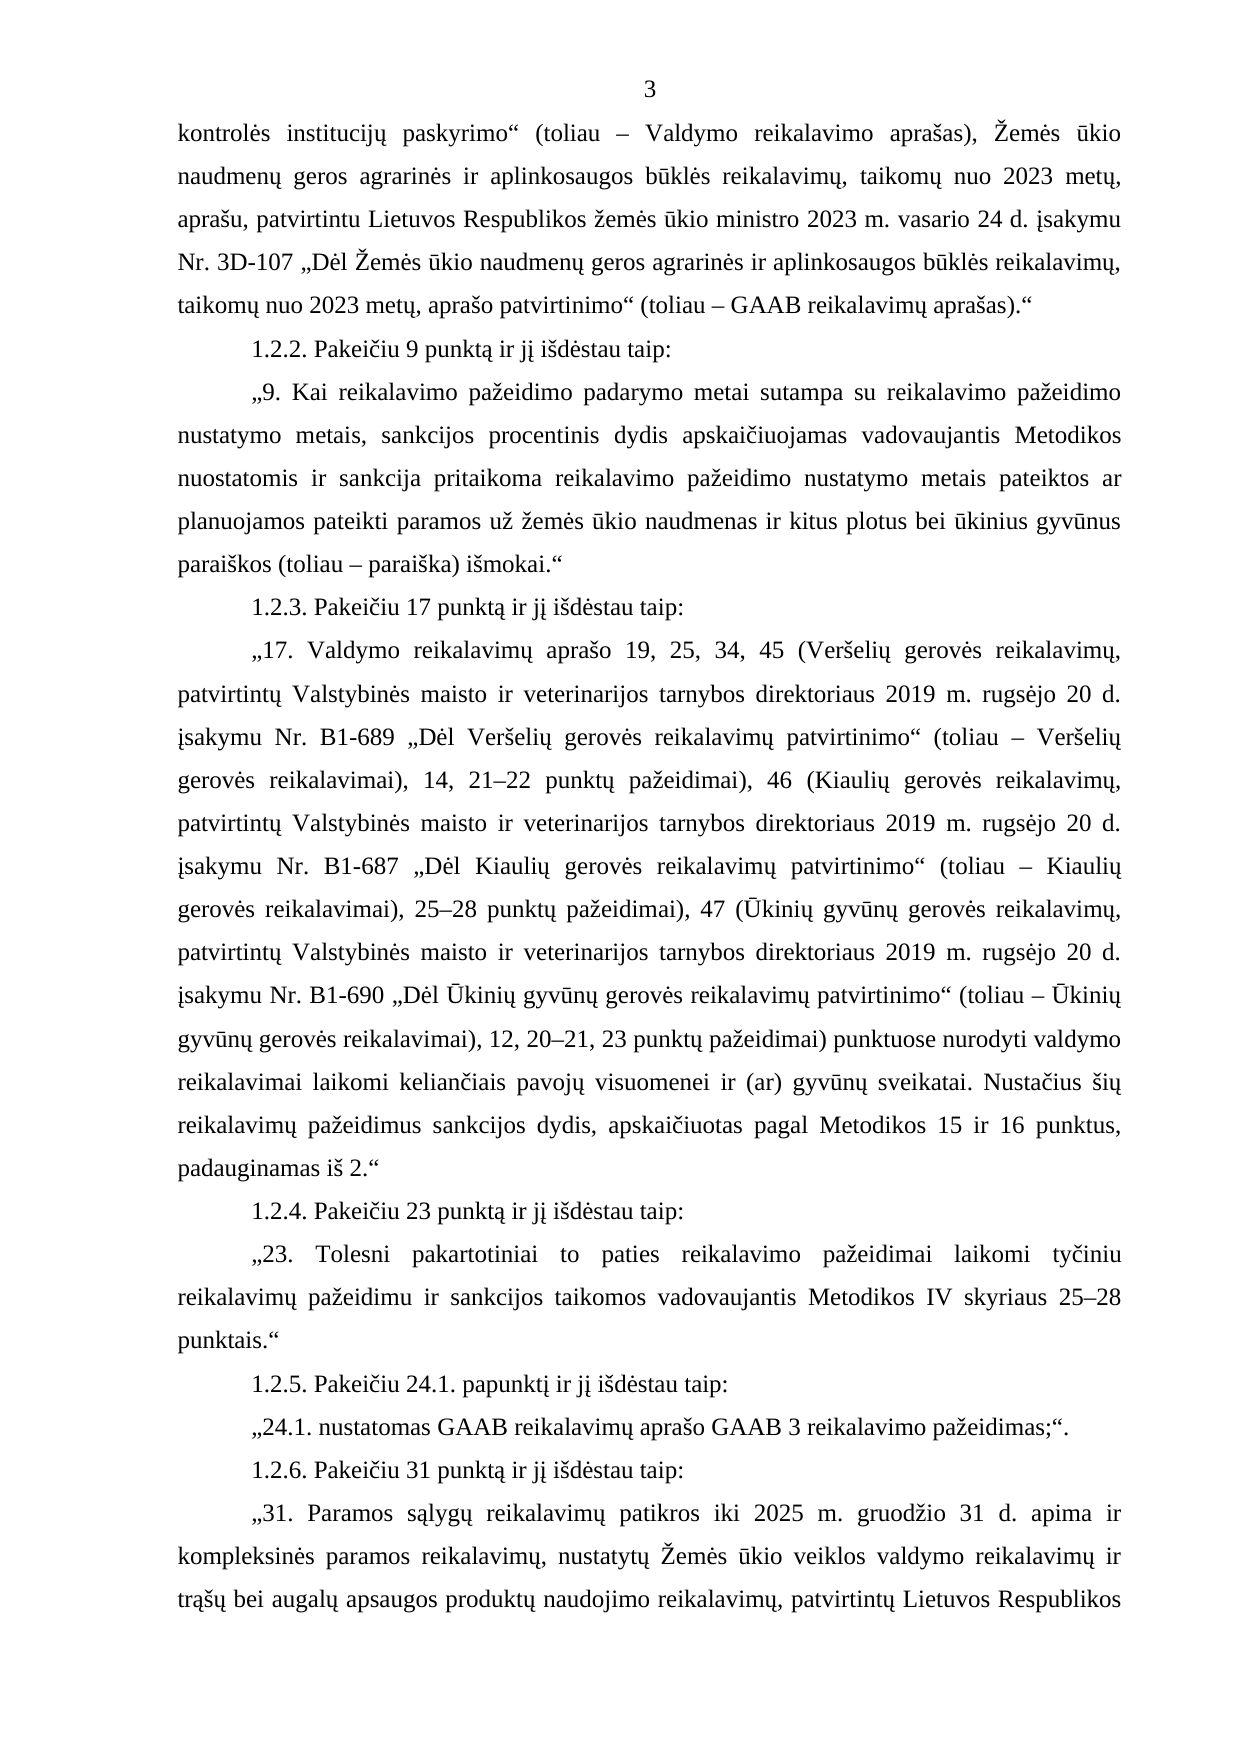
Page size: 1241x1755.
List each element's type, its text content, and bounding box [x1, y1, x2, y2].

text 1.2.3. Pakeičiu 17 punktą ir jį išdėstau taip: [177, 592, 1122, 621]
text 1.2.2. Pakeičiu 9 punktą ir jį išdėstau taip: [177, 334, 1122, 362]
text „17. Valdymo reikalavimų aprašo 19, 25, 34, 45 (Veršelių gerovės reikalavimų, patvirtintų Valstybinės maisto ir veterinarijos tarnybos direktoriaus 2019 m. rugsėjo 20 d. įsakymu Nr. B1-689 „Dėl Veršelių gerovės reikalavimų patvirtinimo“ (toliau – Veršelių gerovės reikalavimai), 14, 21–22 punktų pažeidimai), 46 (Kiaulių gerovės reikalavimų, patvirtintų Valstybinės maisto ir veterinarijos tarnybos direktoriaus 2019 m. rugsėjo 20 d. įsakymu Nr. B1-687 „Dėl Kiaulių gerovės reikalavimų patvirtinimo“ (toliau – Kiaulių gerovės reikalavimai), 25–28 punktų pažeidimai), 47 (Ūkinių gyvūnų gerovės reikalavimų, patvirtintų Valstybinės maisto ir veterinarijos tarnybos direktoriaus 2019 m. rugsėjo 20 d. įsakymu Nr. B1-690 „Dėl Ūkinių gyvūnų gerovės reikalavimų patvirtinimo“ (toliau – Ūkinių gyvūnų gerovės reikalavimai), 12, 20–21, 23 punktų pažeidimai) punktuose nurodyti valdymo reikalavimai laikomi keliančiais pavojų visuomenei ir (ar) gyvūnų sveikatai. Nustačius šių reikalavimų pažeidimus sankcijos dydis, apskaičiuotas pagal Metodikos 15 ir 16 punktus, padauginamas iš 2.“ [177, 636, 1122, 1182]
text kontrolės institucijų paskyrimo“ (toliau – Valdymo reikalavimo aprašas), Žemės ūkio naudmenų geros agrarinės ir aplinkosaugos būklės reikalavimų, taikomų nuo 2023 metų, aprašu, patvirtintu Lietuvos Respublikos žemės ūkio ministro 2023 m. vasario 24 d. įsakymu Nr. 3D-107 „Dėl Žemės ūkio naudmenų geros agrarinės ir aplinkosaugos būklės reikalavimų, taikomų nuo 2023 metų, aprašo patvirtinimo“ (toliau – GAAB reikalavimų aprašas).“ [177, 118, 1122, 319]
text „9. Kai reikalavimo pažeidimo padarymo metai sutampa su reikalavimo pažeidimo nustatymo metais, sankcijos procentinis dydis apskaičiuojamas vadovaujantis Metodikos nuostatomis ir sankcija pritaikoma reikalavimo pažeidimo nustatymo metais pateiktos ar planuojamos pateikti paramos už žemės ūkio naudmenas ir kitus plotus bei ūkinius gyvūnus paraiškos (toliau – paraiška) išmokai.“ [177, 377, 1122, 578]
text 1.2.4. Pakeičiu 23 punktą ir jį išdėstau taip: [177, 1196, 1122, 1225]
text „31. Paramos sąlygų reikalavimų patikros iki 2025 m. gruodžio 31 d. apima ir kompleksinės paramos reikalavimų, nustatytų Žemės ūkio veiklos valdymo reikalavimų ir trąšų bei augalų apsaugos produktų naudojimo reikalavimų, patvirtintų Lietuvos Respublikos [177, 1498, 1122, 1613]
text „24.1. nustatomas GAAB reikalavimų aprašo GAAB 3 reikalavimo pažeidimas;“. [177, 1412, 1122, 1441]
text 1.2.5. Pakeičiu 24.1. papunktį ir jį išdėstau taip: [177, 1369, 1122, 1397]
text „23. Tolesni pakartotiniai to paties reikalavimo pažeidimai laikomi tyčiniu reikalavimų pažeidimu ir sankcijos taikomos vadovaujantis Metodikos IV skyriaus 25–28 punktais.“ [177, 1239, 1122, 1354]
text 1.2.6. Pakeičiu 31 punktą ir jį išdėstau taip: [177, 1455, 1122, 1484]
